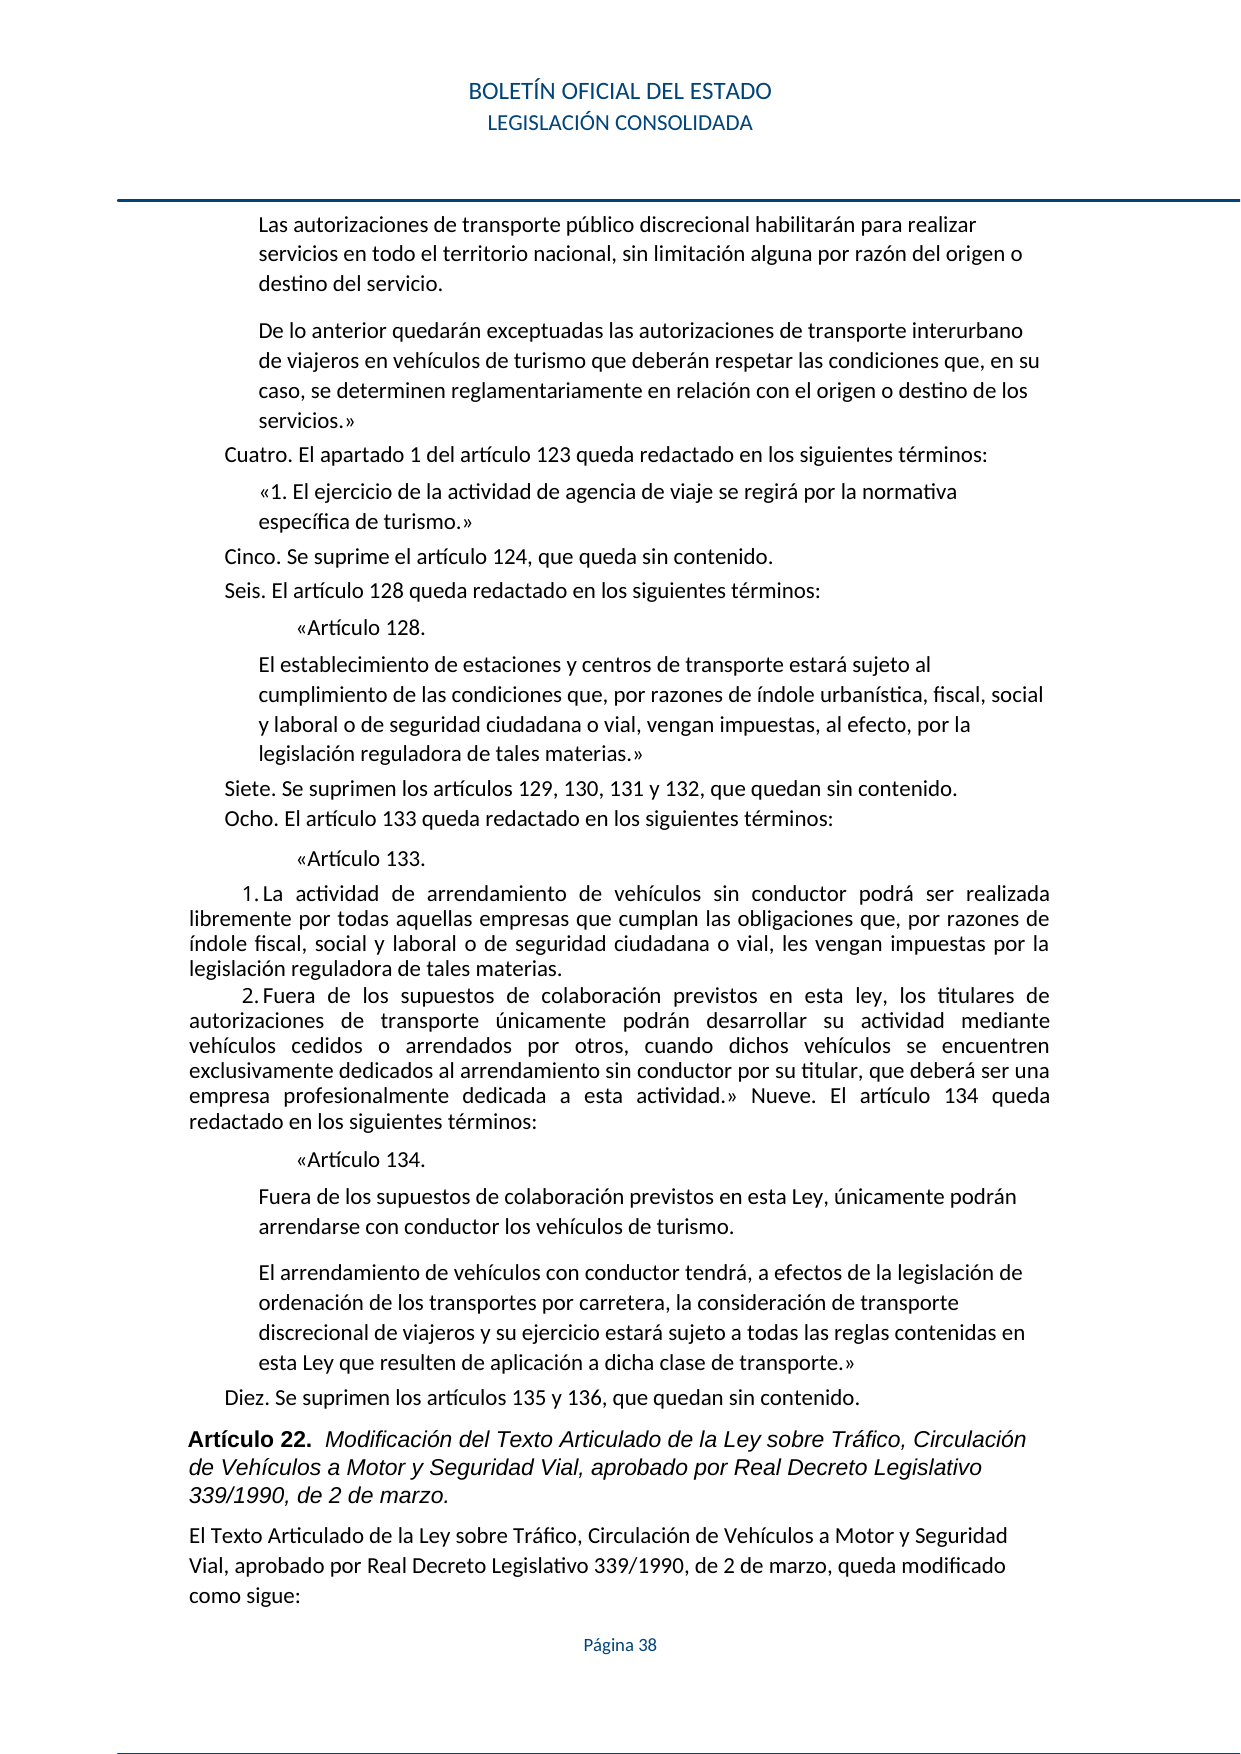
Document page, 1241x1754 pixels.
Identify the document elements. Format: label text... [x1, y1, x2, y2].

text Artículo 22. Modificación del Texto Articulado de la Ley sobre Tráfico, Circulación de Vehículos a Motor y Seguridad Vial, aprobado por Real Decreto Legislativo 339/1990, de 2 de marzo. [187, 1426, 1051, 1509]
text Cinco. Se suprime el artículo 124, que queda sin contenido. [224, 542, 1051, 570]
text De lo anterior quedarán exceptuadas las autorizaciones de transporte interurbano de viajeros en vehículos de turismo que deberán respetar las condiciones que, en su caso, se determinen reglamentariamente en relación con el origen o destino de los servicios.» [258, 316, 1051, 434]
text Las autorizaciones de transporte público discrecional habilitarán para realizar servicios en todo el territorio nacional, sin limitación alguna por razón del origen o destino del servicio. [258, 210, 1051, 297]
text Fuera de los supuestos de colaboración previstos en esta Ley, únicamente podrán arrendarse con conductor los vehículos de turismo. [258, 1182, 1051, 1240]
text El arrendamiento de vehículos con conductor tendrá, a efectos de la legislación de ordenación de los transportes por carretera, la consideración de transporte discrecional de viajeros y su ejercicio estará sujeto a todas las reglas contenidas en esta Ley que resulten de aplicación a dicha clase de transporte.» [258, 1258, 1051, 1376]
text Siete. Se suprimen los artículos 129, 130, 131 y 132, que quedan sin contenido. Ocho. El artículo 133 queda redactado en los siguientes términos: [224, 774, 1019, 832]
text «Artículo 134. [295, 1145, 1051, 1173]
text «Artículo 91. [295, 173, 1051, 199]
text Diez. Se suprimen los artículos 135 y 136, que quedan sin contenido. [224, 1383, 1051, 1411]
text «Artículo 133. [295, 844, 1051, 872]
text Seis. El artículo 128 queda redactado en los siguientes términos: [224, 576, 1051, 604]
text «Artículo 128. [295, 613, 1051, 641]
text «1. El ejercicio de la actividad de agencia de viaje se regirá por la normativa específica de turismo.» [258, 477, 1051, 535]
text El Texto Articulado de la Ley sobre Tráfico, Circulación de Vehículos a Motor y Seguridad Vial, aprobado por Real Decreto Legislativo 339/1990, de 2 de marzo, queda modificado como sigue: [189, 1521, 1051, 1609]
text El establecimiento de estaciones y centros de transporte estará sujeto al cumplimiento de las condiciones que, por razones de índole urbanística, fiscal, social y laboral o de seguridad ciudadana o vial, vengan impuestas, al efecto, por la legislación reguladora de tales materias.» [258, 650, 1051, 768]
list La actividad de arrendamiento de vehículos sin conductor podrá ser realizada libremente por todas aquellas empresas que cumplan las obligaciones que, por razones de índole fiscal, social y laboral o de seguridad ciudadana o vial, les vengan impuestas por la legislación reguladora de tales materias. [189, 881, 1051, 983]
text Cuatro. El apartado 1 del artículo 123 queda redactado en los siguientes términos: [224, 440, 1051, 468]
list Fuera de los supuestos de colaboración previstos en esta ley, los titulares de autorizaciones de transporte únicamente podrán desarrollar su actividad mediante vehículos cedidos o arrendados por otros, cuando dichos vehículos se encuentren exclusivamente dedicados al arrendamiento sin conductor por su titular, que deberá ser una empresa profesionalmente dedicada a esta actividad.» Nueve. El artículo 134 queda redactado en los siguientes términos: [189, 983, 1051, 1135]
